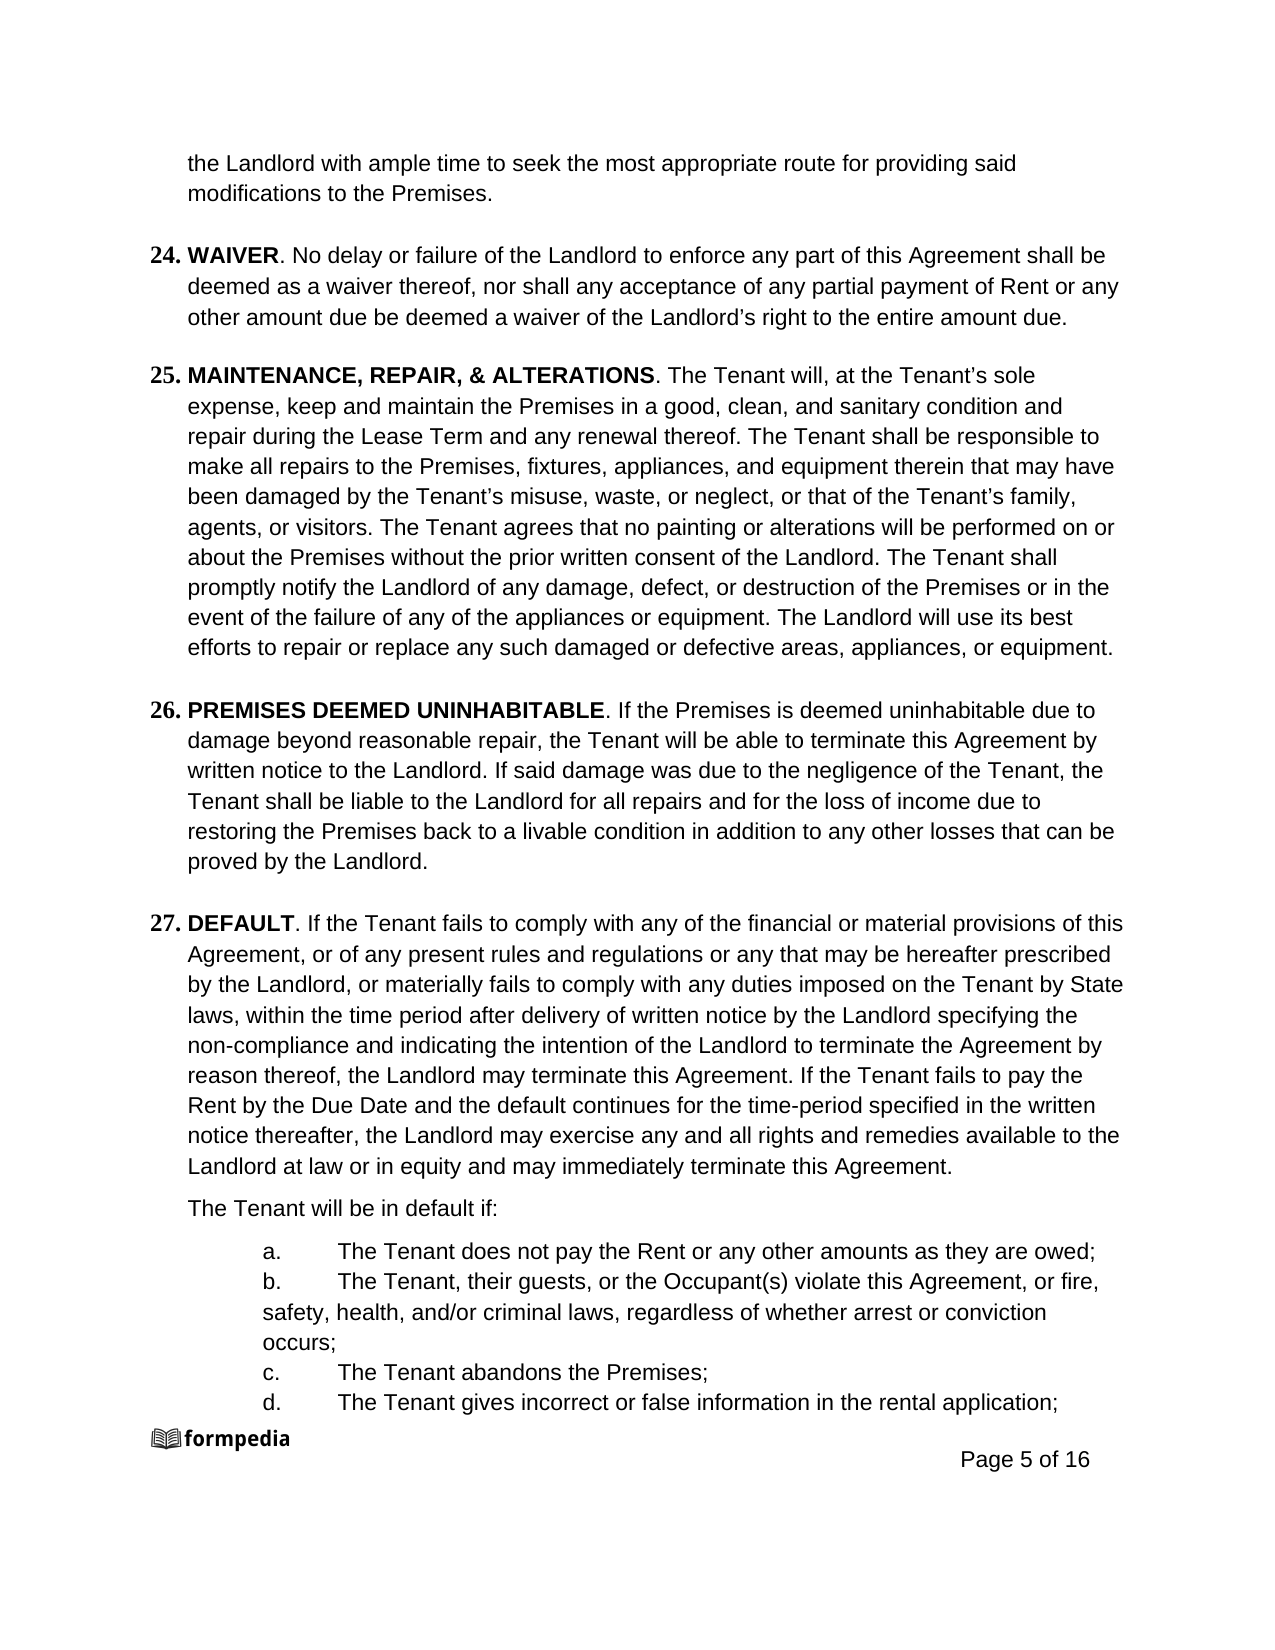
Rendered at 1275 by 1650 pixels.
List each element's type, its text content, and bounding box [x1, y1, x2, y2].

list The Tenant will be in default if: [187, 1195, 1125, 1222]
list PREMISES DEEMED UNINHABITABLE. If the Premises is deemed uninhabitable due to damage beyond reasonable repair, the Tenant will be able to terminate this Agreement by written notice to the Landlord. If said damage was due to the negligence of the Tenant, the Tenant shall be liable to the Landlord for all repairs and for the loss of income due to restoring the Premises back to a livable condition in addition to any other losses that can be proved by the Landlord. [150, 695, 1125, 874]
list DEFAULT. If the Tenant fails to comply with any of the financial or material provisions of this Agreement, or of any present rules and regulations or any that may be hereafter prescribed by the Landlord, or materially fails to comply with any duties imposed on the Tenant by State laws, within the time period after delivery of written notice by the Landlord specifying the non-compliance and indicating the intention of the Landlord to terminate the Agreement by reason thereof, the Landlord may terminate this Agreement. If the Tenant fails to pay the Rent by the Due Date and the default continues for the time-period specified in the written notice thereafter, the Landlord may exercise any and all rights and remedies available to the Landlord at law or in equity and may immediately terminate this Agreement. [150, 908, 1125, 1179]
list The Tenant abandons the Premises; [262, 1359, 1125, 1385]
list the Landlord with ample time to seek the most appropriate route for providing said modifications to the Premises. [150, 150, 1125, 207]
list MAINTENANCE, REPAIR, & ALTERATIONS. The Tenant will, at the Tenant’s sole expense, keep and maintain the Premises in a good, clean, and sanitary condition and repair during the Lease Term and any renewal thereof. The Tenant shall be responsible to make all repairs to the Premises, fixtures, appliances, and equipment therein that may have been damaged by the Tenant’s misuse, waste, or neglect, or that of the Tenant’s family, agents, or visitors. The Tenant agrees that no painting or alterations will be performed on or about the Premises without the prior written consent of the Landlord. The Tenant shall promptly notify the Landlord of any damage, defect, or destruction of the Premises or in the event of the failure of any of the appliances or equipment. The Landlord will use its best efforts to repair or replace any such damaged or defective areas, appliances, or equipment. [150, 360, 1125, 661]
list The Tenant does not pay the Rent or any other amounts as they are owed; [262, 1238, 1125, 1264]
list The Tenant gives incorrect or false information in the rental application; [262, 1389, 1125, 1415]
list The Tenant, their guests, or the Occupant(s) violate this Agreement, or fire, safety, health, and/or criminal laws, regardless of whether arrest or conviction occurs; [262, 1268, 1125, 1355]
list WAIVER. No delay or failure of the Landlord to enforce any part of this Agreement shall be deemed as a waiver thereof, nor shall any acceptance of any partial payment of Rent or any other amount due be deemed a waiver of the Landlord’s right to the entire amount due. [150, 241, 1125, 330]
